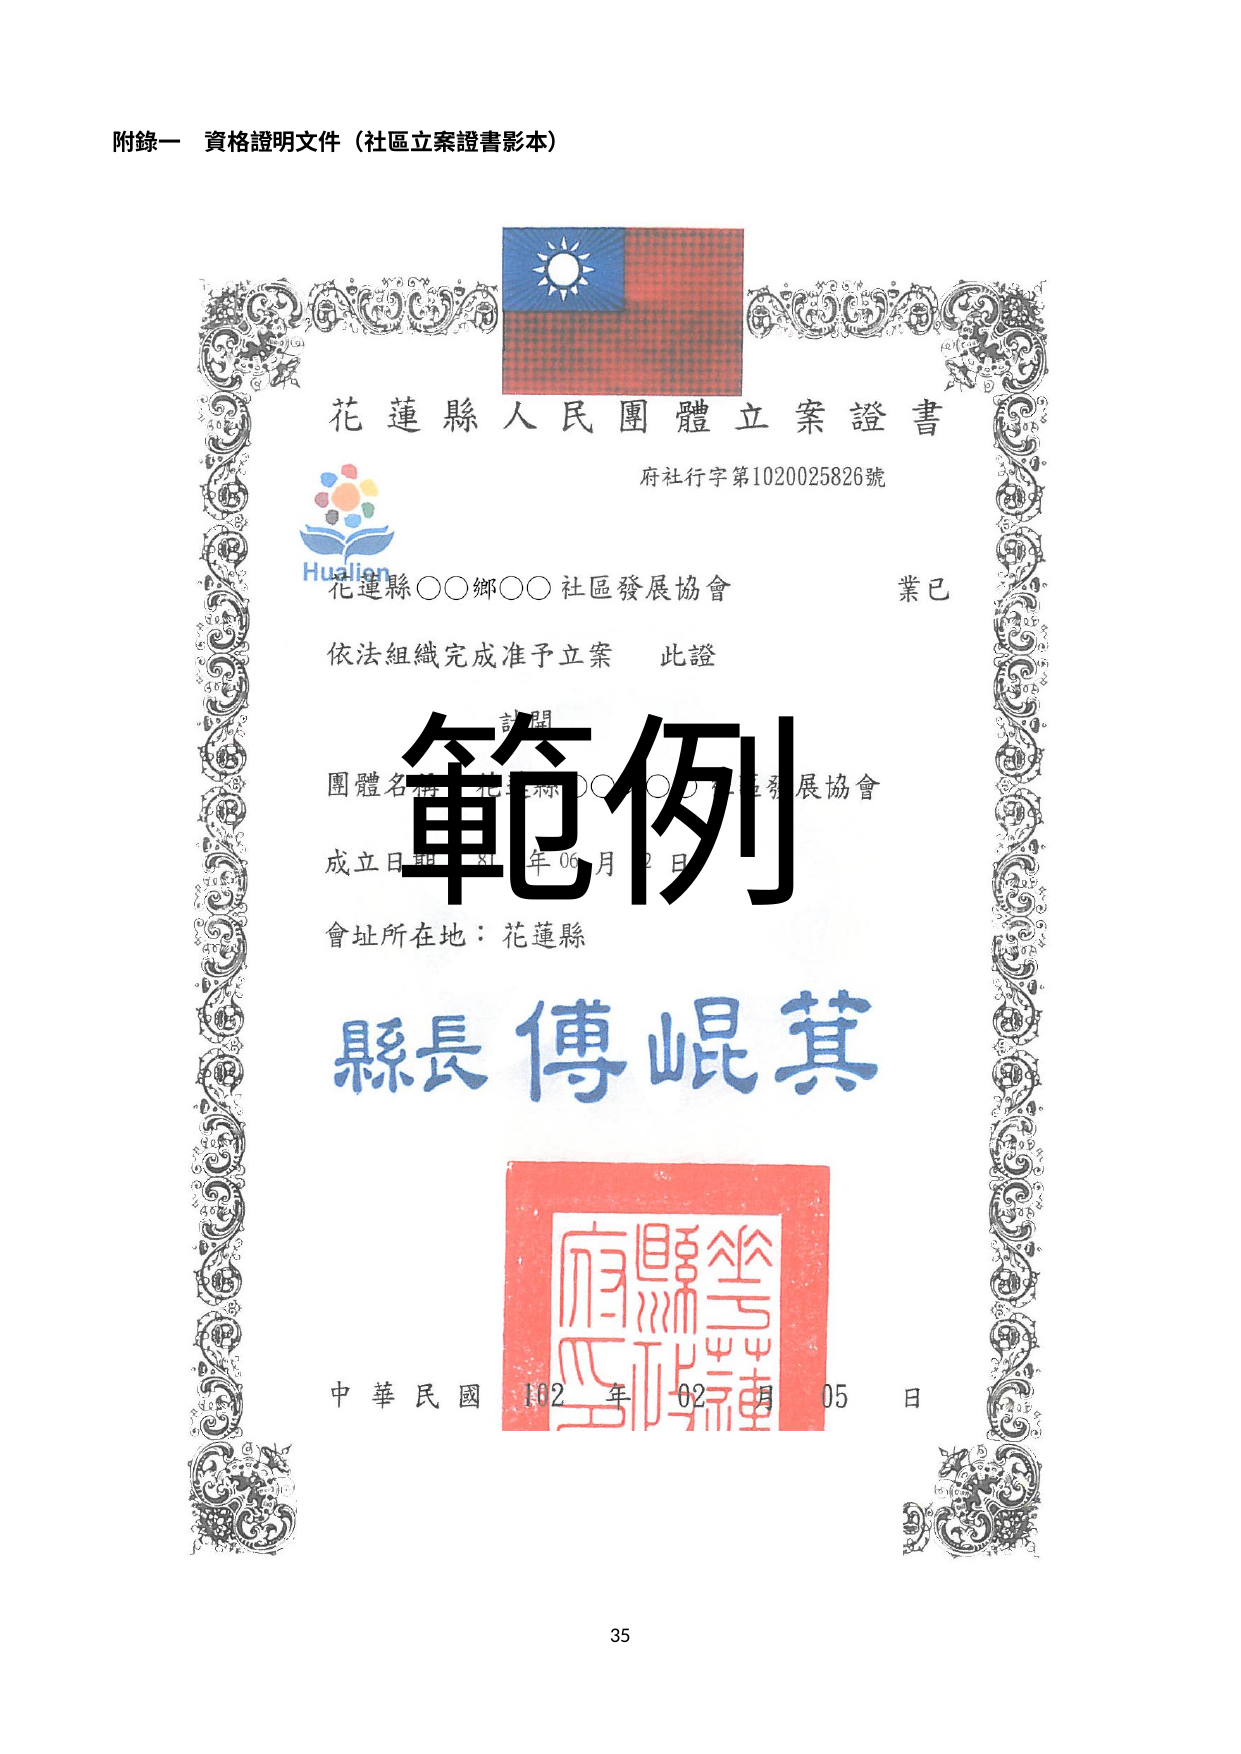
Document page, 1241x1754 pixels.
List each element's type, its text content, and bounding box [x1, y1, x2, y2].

text 附錄一 資格證明文件（社區立案證書影本） [112, 99, 1159, 161]
